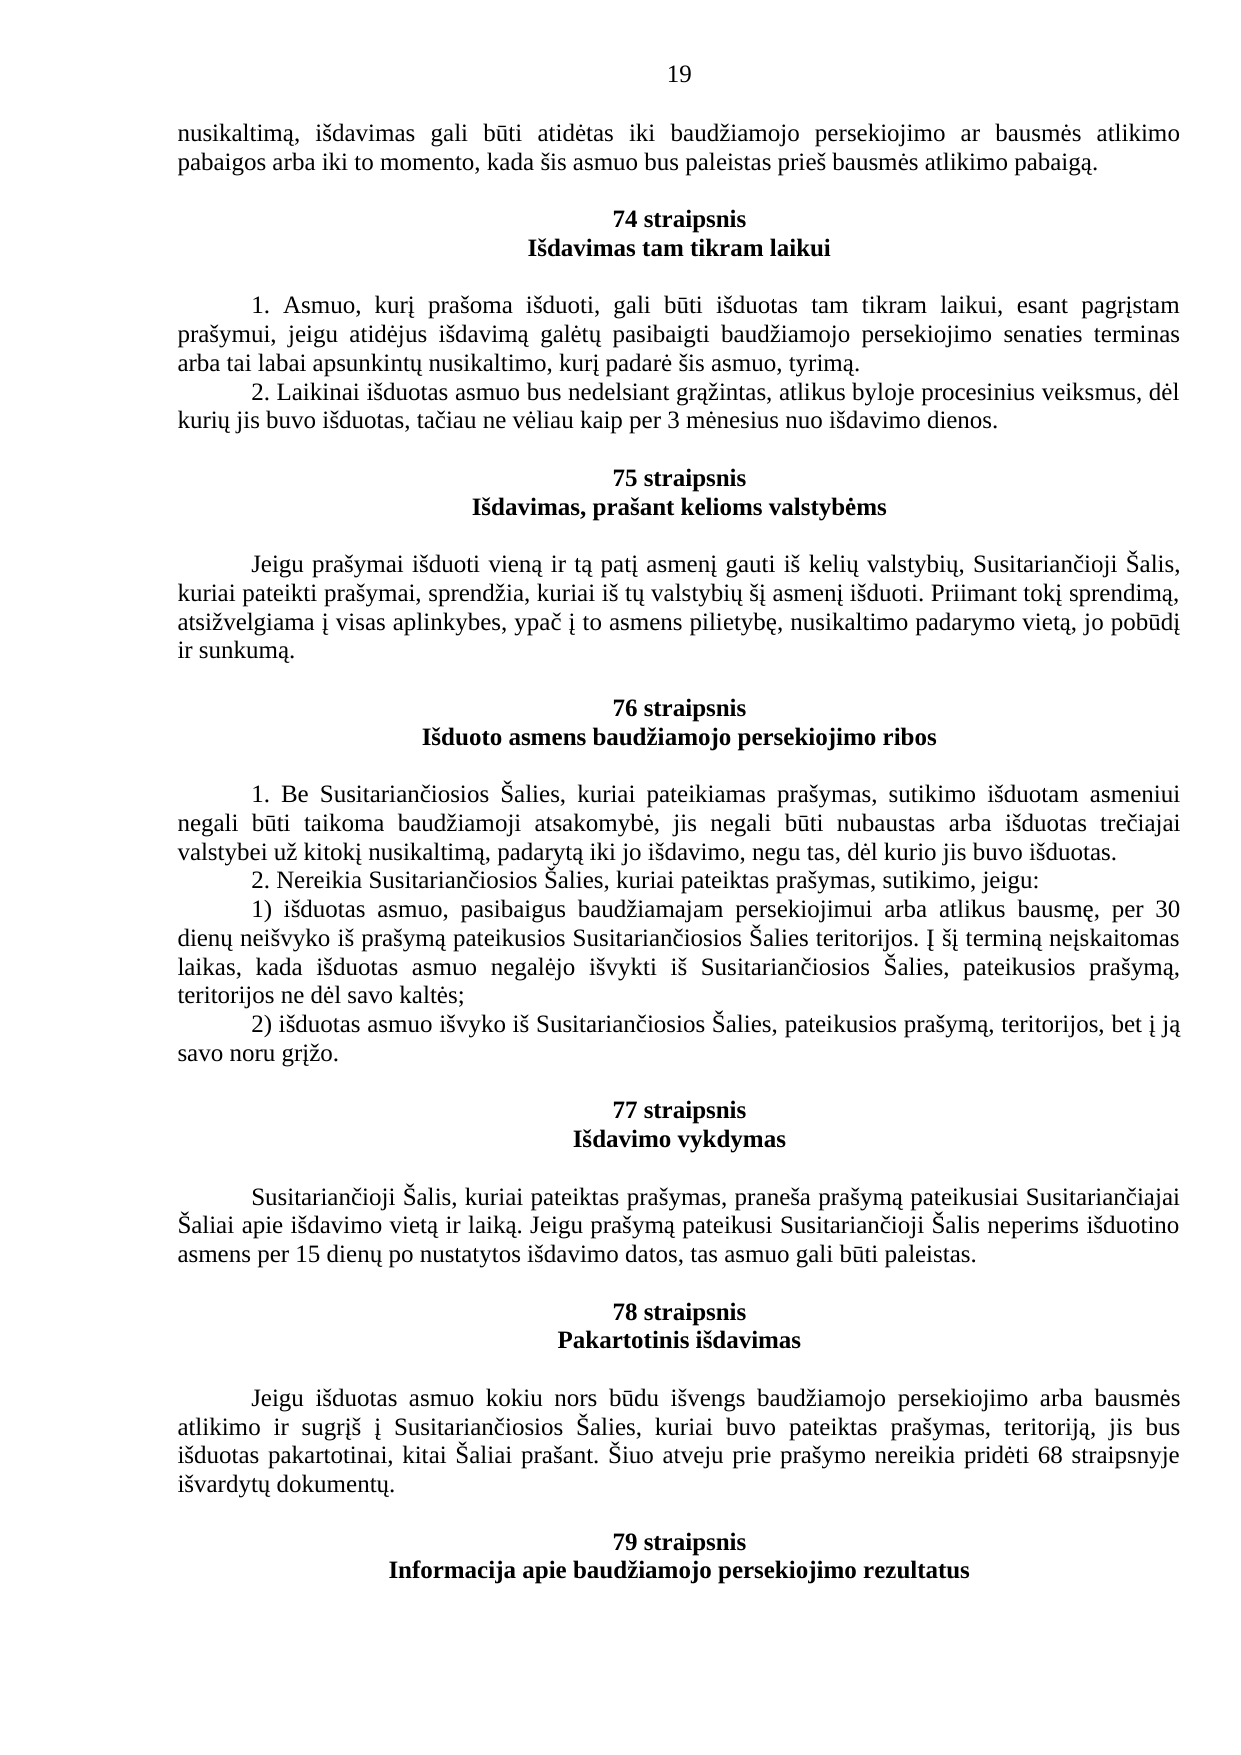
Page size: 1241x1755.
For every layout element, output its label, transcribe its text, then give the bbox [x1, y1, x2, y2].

text 74 straipsnis [177, 204, 1181, 233]
text Pakartotinis išdavimas [177, 1326, 1181, 1354]
text 1) išduotas asmuo, pasibaigus baudžiamajam persekiojimui arba atlikus bausmę, per 30 dienų neišvyko iš prašymą pateikusios Susitariančiosios Šalies teritorijos. Į šį terminą neįskaitomas laikas, kada išduotas asmuo negalėjo išvykti iš Susitariančiosios Šalies, pateikusios prašymą, teritorijos ne dėl savo kaltės; [177, 894, 1181, 1009]
text 75 straipsnis [177, 463, 1181, 492]
text Susitariančioji Šalis, kuriai pateiktas prašymas, praneša prašymą pateikusiai Susitariančiajai Šaliai apie išdavimo vietą ir laiką. Jeigu prašymą pateikusi Susitariančioji Šalis neperims išduotino asmens per 15 dienų po nustatytos išdavimo datos, tas asmuo gali būti paleistas. [177, 1182, 1181, 1268]
text 1. Asmuo, kurį prašoma išduoti, gali būti išduotas tam tikram laikui, esant pagrįstam prašymui, jeigu atidėjus išdavimą galėtų pasibaigti baudžiamojo persekiojimo senaties terminas arba tai labai apsunkintų nusikaltimo, kurį padarė šis asmuo, tyrimą. [177, 291, 1181, 377]
text Išduoto asmens baudžiamojo persekiojimo ribos [177, 722, 1181, 751]
text 1. Be Susitariančiosios Šalies, kuriai pateikiamas prašymas, sutikimo išduotam asmeniui negali būti taikoma baudžiamoji atsakomybė, jis negali būti nubaustas arba išduotas trečiajai valstybei už kitokį nusikaltimą, padarytą iki jo išdavimo, negu tas, dėl kurio jis buvo išduotas. [177, 779, 1181, 866]
text Išdavimas tam tikram laikui [177, 233, 1181, 262]
text nusikaltimą, išdavimas gali būti atidėtas iki baudžiamojo persekiojimo ar bausmės atlikimo pabaigos arba iki to momento, kada šis asmuo bus paleistas prieš bausmės atlikimo pabaigą. [177, 118, 1181, 176]
text 2. Nereikia Susitariančiosios Šalies, kuriai pateiktas prašymas, sutikimo, jeigu: [177, 866, 1181, 894]
text Išdavimo vykdymas [177, 1124, 1181, 1153]
text 78 straipsnis [177, 1297, 1181, 1326]
text 76 straipsnis [177, 693, 1181, 722]
text Jeigu prašymai išduoti vieną ir tą patį asmenį gauti iš kelių valstybių, Susitariančioji Šalis, kuriai pateikti prašymai, sprendžia, kuriai iš tų valstybių šį asmenį išduoti. Priimant tokį sprendimą, atsižvelgiama į visas aplinkybes, ypač į to asmens pilietybę, nusikaltimo padarymo vietą, jo pobūdį ir sunkumą. [177, 549, 1181, 664]
text Informacija apie baudžiamojo persekiojimo rezultatus [177, 1556, 1181, 1584]
text 2) išduotas asmuo išvyko iš Susitariančiosios Šalies, pateikusios prašymą, teritorijos, bet į ją savo noru grįžo. [177, 1009, 1181, 1067]
text Jeigu išduotas asmuo kokiu nors būdu išvengs baudžiamojo persekiojimo arba bausmės atlikimo ir sugrįš į Susitariančiosios Šalies, kuriai buvo pateiktas prašymas, teritoriją, jis bus išduotas pakartotinai, kitai Šaliai prašant. Šiuo atveju prie prašymo nereikia pridėti 68 straipsnyje išvardytų dokumentų. [177, 1383, 1181, 1498]
text 2. Laikinai išduotas asmuo bus nedelsiant grąžintas, atlikus byloje procesinius veiksmus, dėl kurių jis buvo išduotas, tačiau ne vėliau kaip per 3 mėnesius nuo išdavimo dienos. [177, 377, 1181, 434]
text 77 straipsnis [177, 1096, 1181, 1124]
text 79 straipsnis [177, 1527, 1181, 1556]
text Išdavimas, prašant kelioms valstybėms [177, 492, 1181, 521]
